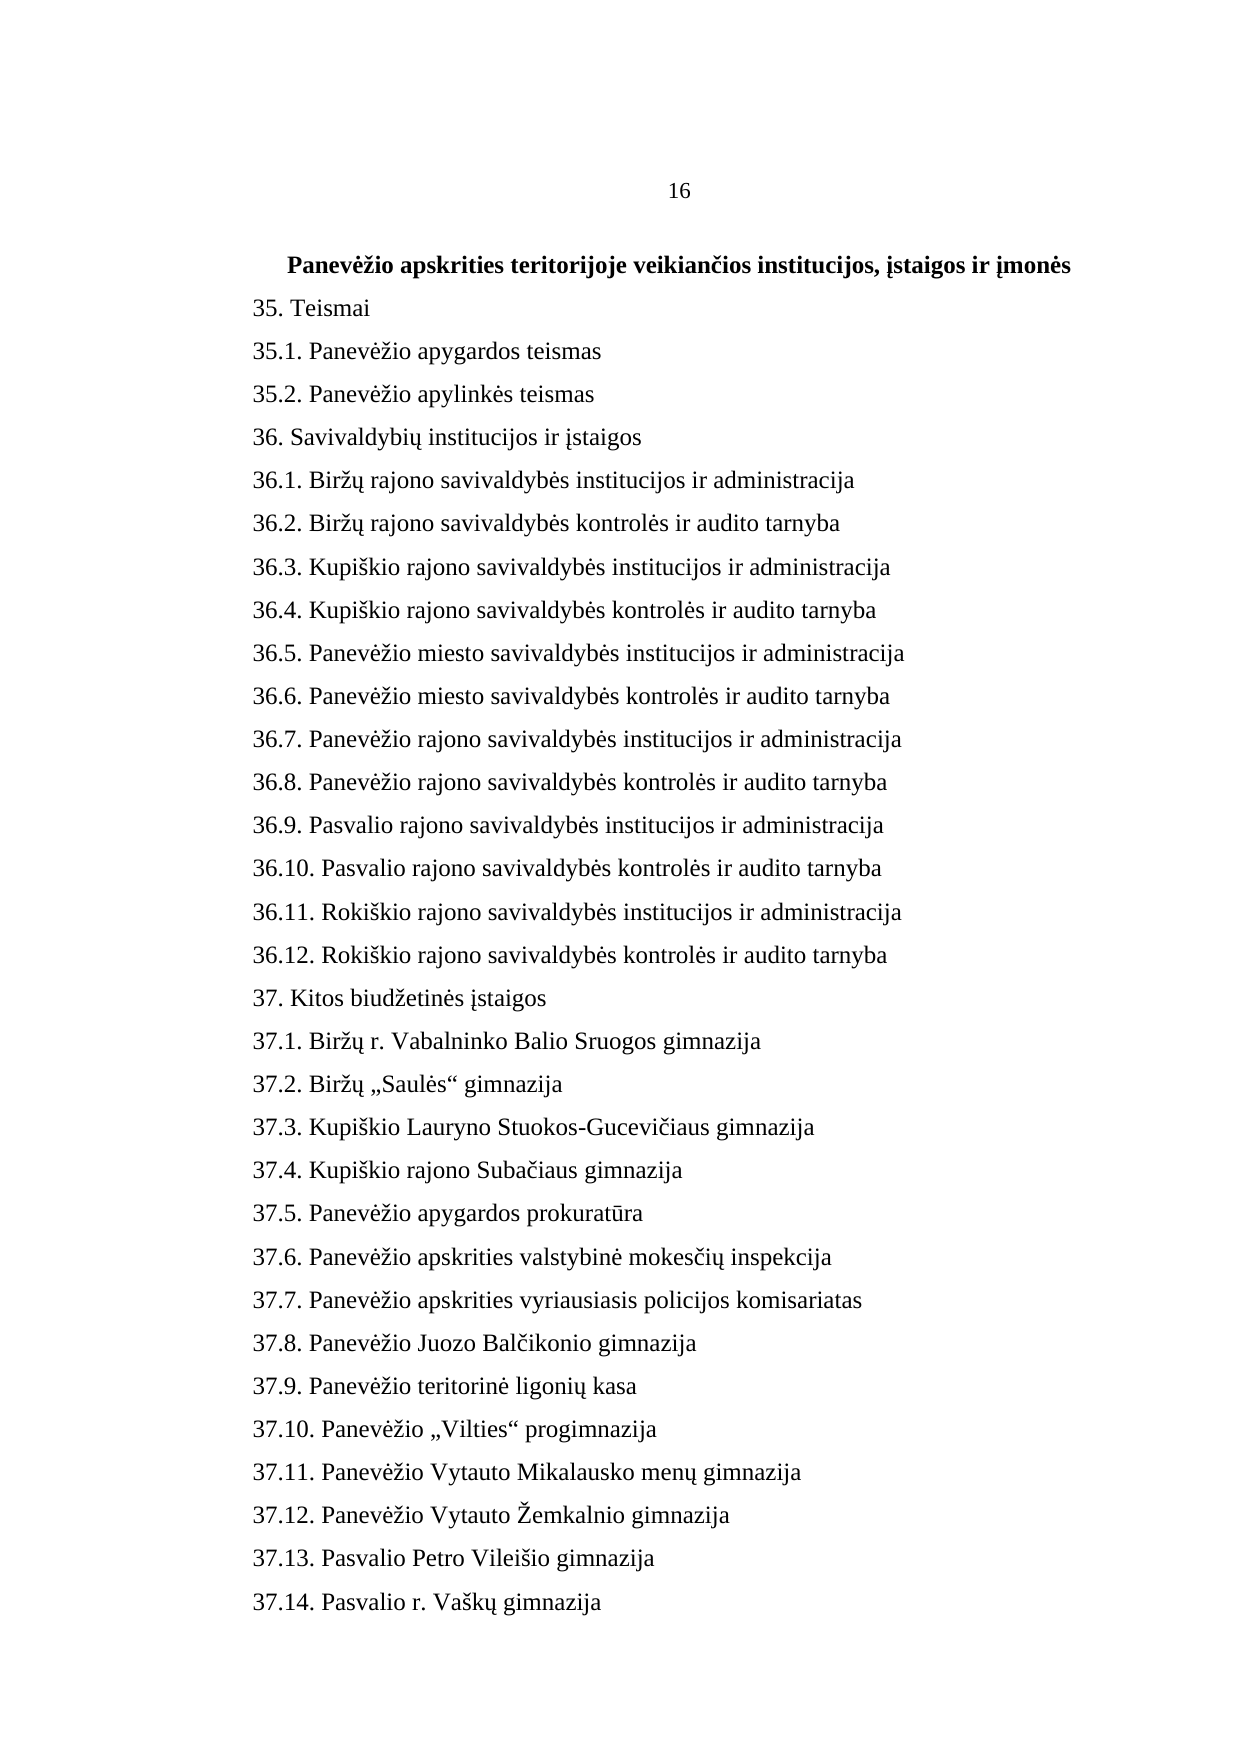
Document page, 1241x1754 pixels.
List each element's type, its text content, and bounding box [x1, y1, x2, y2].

text 35.1. Panevėžio apygardos teismas [177, 336, 1181, 365]
text 37.13. Pasvalio Petro Vileišio gimnazija [177, 1543, 1181, 1572]
text 36. Savivaldybių institucijos ir įstaigos [177, 422, 1181, 451]
text 37.8. Panevėžio Juozo Balčikonio gimnazija [177, 1328, 1181, 1357]
text 36.4. Kupiškio rajono savivaldybės kontrolės ir audito tarnyba [177, 595, 1181, 623]
text 36.11. Rokiškio rajono savivaldybės institucijos ir administracija [177, 897, 1181, 925]
text 36.5. Panevėžio miesto savivaldybės institucijos ir administracija [177, 638, 1181, 667]
text 37.2. Biržų „Saulės“ gimnazija [177, 1069, 1181, 1098]
text 37.3. Kupiškio Lauryno Stuokos-Gucevičiaus gimnazija [177, 1112, 1181, 1141]
text 37. Kitos biudžetinės įstaigos [177, 983, 1181, 1012]
text 35. Teismai [177, 293, 1181, 322]
text 35.2. Panevėžio apylinkės teismas [177, 379, 1181, 408]
text 37.6. Panevėžio apskrities valstybinė mokesčių inspekcija [177, 1242, 1181, 1270]
text 36.8. Panevėžio rajono savivaldybės kontrolės ir audito tarnyba [177, 767, 1181, 796]
text 37.7. Panevėžio apskrities vyriausiasis policijos komisariatas [177, 1285, 1181, 1313]
text 37.5. Panevėžio apygardos prokuratūra [177, 1198, 1181, 1227]
text 37.4. Kupiškio rajono Subačiaus gimnazija [177, 1155, 1181, 1184]
text 36.1. Biržų rajono savivaldybės institucijos ir administracija [177, 465, 1181, 494]
text 37.11. Panevėžio Vytauto Mikalausko menų gimnazija [177, 1457, 1181, 1486]
text 36.9. Pasvalio rajono savivaldybės institucijos ir administracija [177, 810, 1181, 839]
text 36.7. Panevėžio rajono savivaldybės institucijos ir administracija [177, 724, 1181, 753]
text 36.3. Kupiškio rajono savivaldybės institucijos ir administracija [177, 552, 1181, 580]
text 37.10. Panevėžio „Vilties“ progimnazija [177, 1414, 1181, 1443]
text Panevėžio apskrities teritorijoje veikiančios institucijos, įstaigos ir įmonės [177, 250, 1181, 278]
text 37.14. Pasvalio r. Vaškų gimnazija [177, 1587, 1181, 1615]
text 37.1. Biržų r. Vabalninko Balio Sruogos gimnazija [177, 1026, 1181, 1055]
text 36.2. Biržų rajono savivaldybės kontrolės ir audito tarnyba [177, 508, 1181, 537]
text 37.9. Panevėžio teritorinė ligonių kasa [177, 1371, 1181, 1400]
text 37.12. Panevėžio Vytauto Žemkalnio gimnazija [177, 1500, 1181, 1529]
text 36.12. Rokiškio rajono savivaldybės kontrolės ir audito tarnyba [177, 940, 1181, 968]
text 36.6. Panevėžio miesto savivaldybės kontrolės ir audito tarnyba [177, 681, 1181, 710]
text 36.10. Pasvalio rajono savivaldybės kontrolės ir audito tarnyba [177, 853, 1181, 882]
